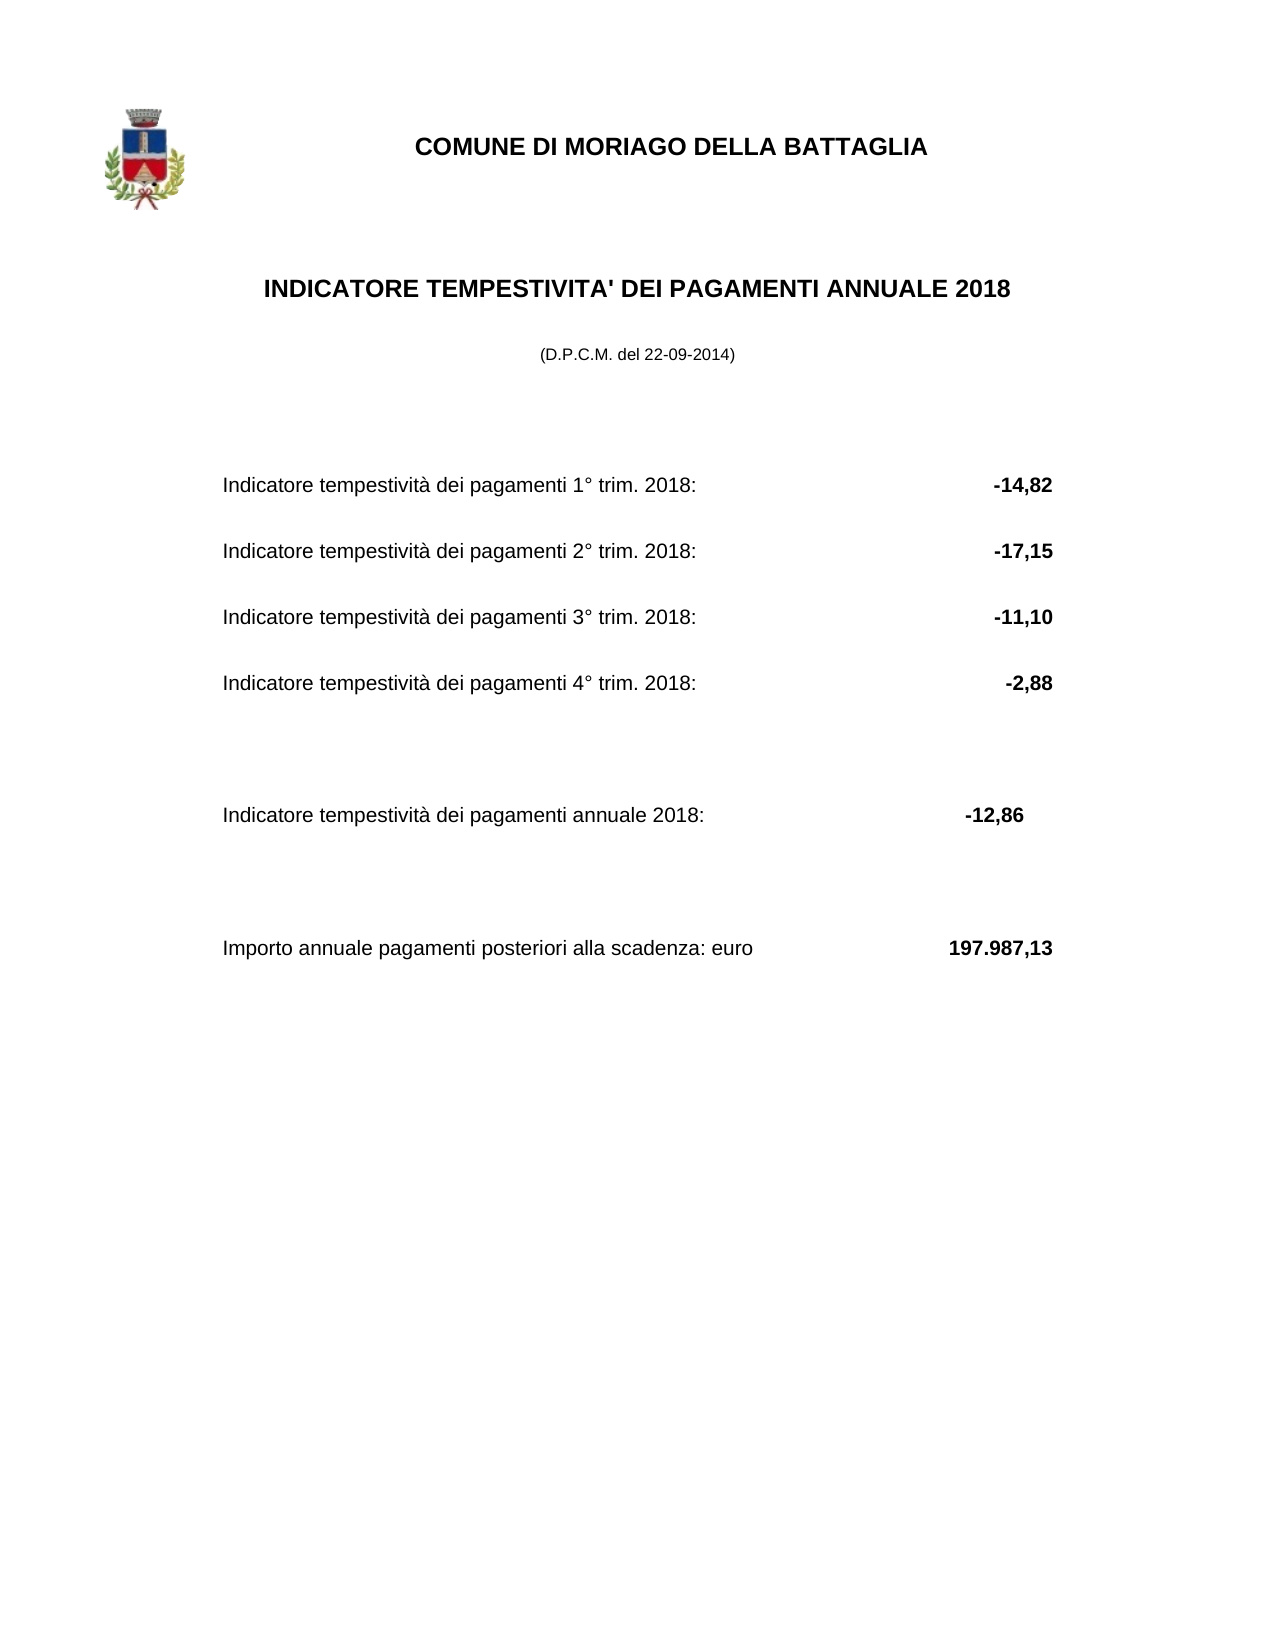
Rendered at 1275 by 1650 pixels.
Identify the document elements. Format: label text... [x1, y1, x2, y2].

table_cell -2,88 [837, 657, 1059, 723]
text INDICATORE TEMPESTIVITA' DEI PAGAMENTI ANNUALE 2018 [118, 274, 1157, 303]
table_header -14,82 [837, 458, 1059, 524]
table_cell Indicatore tempestività dei pagamenti 2° trim. 2018: [216, 525, 837, 591]
table_cell [216, 855, 837, 921]
table_header Indicatore tempestività dei pagamenti 1° trim. 2018: [216, 458, 837, 524]
table_cell [216, 723, 837, 789]
table_cell [837, 723, 1059, 789]
table_cell Importo annuale pagamenti posteriori alla scadenza: euro [216, 921, 837, 987]
table_cell [837, 855, 1059, 921]
table_cell -17,15 [837, 525, 1059, 591]
text COMUNE DI MORIAGO DELLA BATTAGLIA [167, 132, 1157, 161]
table_cell -12,86 [837, 789, 1059, 855]
table_cell Indicatore tempestività dei pagamenti 4° trim. 2018: [216, 657, 837, 723]
table_cell 197.987,13 [837, 921, 1059, 987]
text (D.P.C.M. del 22-09-2014) [118, 345, 1157, 364]
table_cell Indicatore tempestività dei pagamenti annuale 2018: [216, 789, 837, 855]
table_cell -11,10 [837, 591, 1059, 657]
table_cell Indicatore tempestività dei pagamenti 3° trim. 2018: [216, 591, 837, 657]
